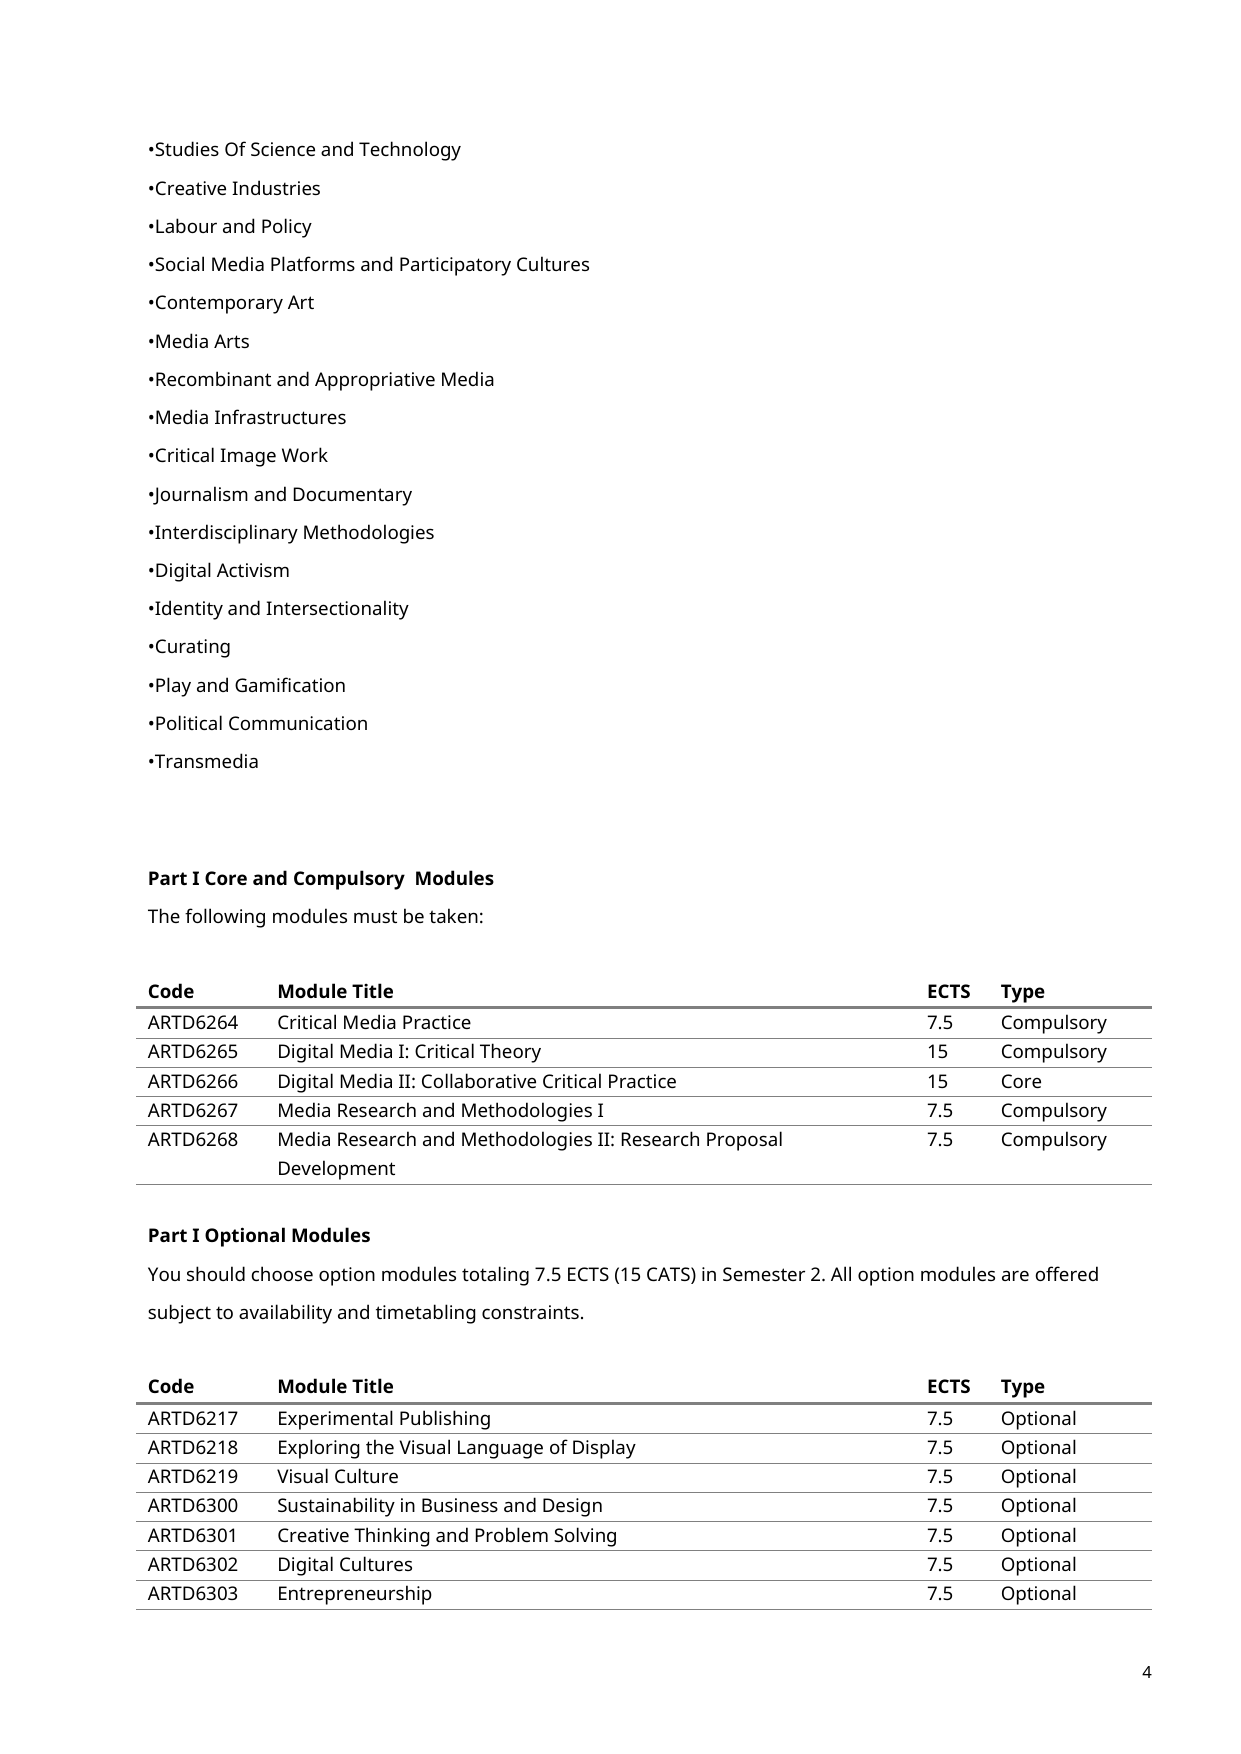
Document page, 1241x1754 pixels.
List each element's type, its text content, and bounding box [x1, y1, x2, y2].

table_cell Compulsory [989, 1009, 1152, 1038]
table_cell 7.5 [916, 1126, 989, 1183]
table_cell ARTD6266 [136, 1068, 266, 1096]
table_cell Optional [989, 1522, 1152, 1550]
table_cell Optional [989, 1464, 1152, 1492]
table_cell ARTD6300 [136, 1493, 266, 1521]
table_cell 7.5 [916, 1097, 989, 1125]
table_cell Digital Media II: Collaborative Critical Practice [266, 1068, 916, 1096]
table_cell 15 [916, 1039, 989, 1067]
table_cell Compulsory [989, 1097, 1152, 1125]
table_cell ARTD6265 [136, 1039, 266, 1067]
table_cell Part I Optional Modules You should choose option modules totaling 7.5 ECTS (15 CATS) in Semester 2. All option modules are offered subject to availability and timetabling constraints. [136, 1185, 1152, 1374]
table_cell ARTD6264 [136, 1009, 266, 1038]
table_cell ARTD6302 [136, 1551, 266, 1579]
table_cell Optional [989, 1551, 1152, 1579]
table_cell ARTD6219 [136, 1464, 266, 1492]
table_cell Creative Thinking and Problem Solving [266, 1522, 916, 1550]
table_cell Code [136, 1374, 266, 1402]
table_cell 7.5 [916, 1522, 989, 1550]
table_cell ARTD6217 [136, 1405, 266, 1433]
table_cell Core [989, 1068, 1152, 1096]
table_cell Optional [989, 1581, 1152, 1609]
table_cell Optional [989, 1405, 1152, 1433]
table_cell Compulsory [989, 1126, 1152, 1183]
table_cell ECTS [916, 1374, 989, 1402]
table_cell Type [989, 978, 1152, 1006]
table_cell Module Title [266, 978, 916, 1006]
table_cell ECTS [916, 978, 989, 1006]
table_cell Exploring the Visual Language of Display [266, 1434, 916, 1462]
table_cell Type [989, 1374, 1152, 1402]
table_cell Code [136, 978, 266, 1006]
table_cell 7.5 [916, 1493, 989, 1521]
table_cell Media Research and Methodologies I [266, 1097, 916, 1125]
table_cell Entrepreneurship [266, 1581, 916, 1609]
table_cell Part I Core and Compulsory Modules The following modules must be taken: [136, 827, 1152, 978]
table_cell Module Title [266, 1374, 916, 1402]
table_cell Compulsory [989, 1039, 1152, 1067]
table_cell ARTD6268 [136, 1126, 266, 1183]
table_cell 15 [916, 1068, 989, 1096]
table_cell Sustainability in Business and Design [266, 1493, 916, 1521]
table_cell 7.5 [916, 1464, 989, 1492]
table_cell Media Research and Methodologies II: Research Proposal Development [266, 1126, 916, 1183]
table_cell ARTD6303 [136, 1581, 266, 1609]
table_cell Digital Media I: Critical Theory [266, 1039, 916, 1067]
table_cell ARTD6218 [136, 1434, 266, 1462]
table_cell 7.5 [916, 1551, 989, 1579]
table_cell Optional [989, 1493, 1152, 1521]
table_cell ARTD6267 [136, 1097, 266, 1125]
table_header •Studies Of Science and Technology •Creative Industries •Labour and Policy •Social Media Platforms and Participatory Cultures •Contemporary Art •Media Arts •Recombinant and Appropriative Media •Media Infrastructures •Critical Image Work •Journalism and Documentary •Interdisciplinary Methodologies •Digital Activism •Identity and Intersectionality •Curating •Play and Gamification •Political Communication •Transmedia [136, 137, 1152, 827]
table_cell 7.5 [916, 1405, 989, 1433]
table_cell Digital Cultures [266, 1551, 916, 1579]
table_cell Visual Culture [266, 1464, 916, 1492]
table_cell 7.5 [916, 1434, 989, 1462]
table_cell Optional [989, 1434, 1152, 1462]
table_cell 7.5 [916, 1581, 989, 1609]
table_cell 7.5 [916, 1009, 989, 1038]
table_cell ARTD6301 [136, 1522, 266, 1550]
table_cell Experimental Publishing [266, 1405, 916, 1433]
table_cell Critical Media Practice [266, 1009, 916, 1038]
